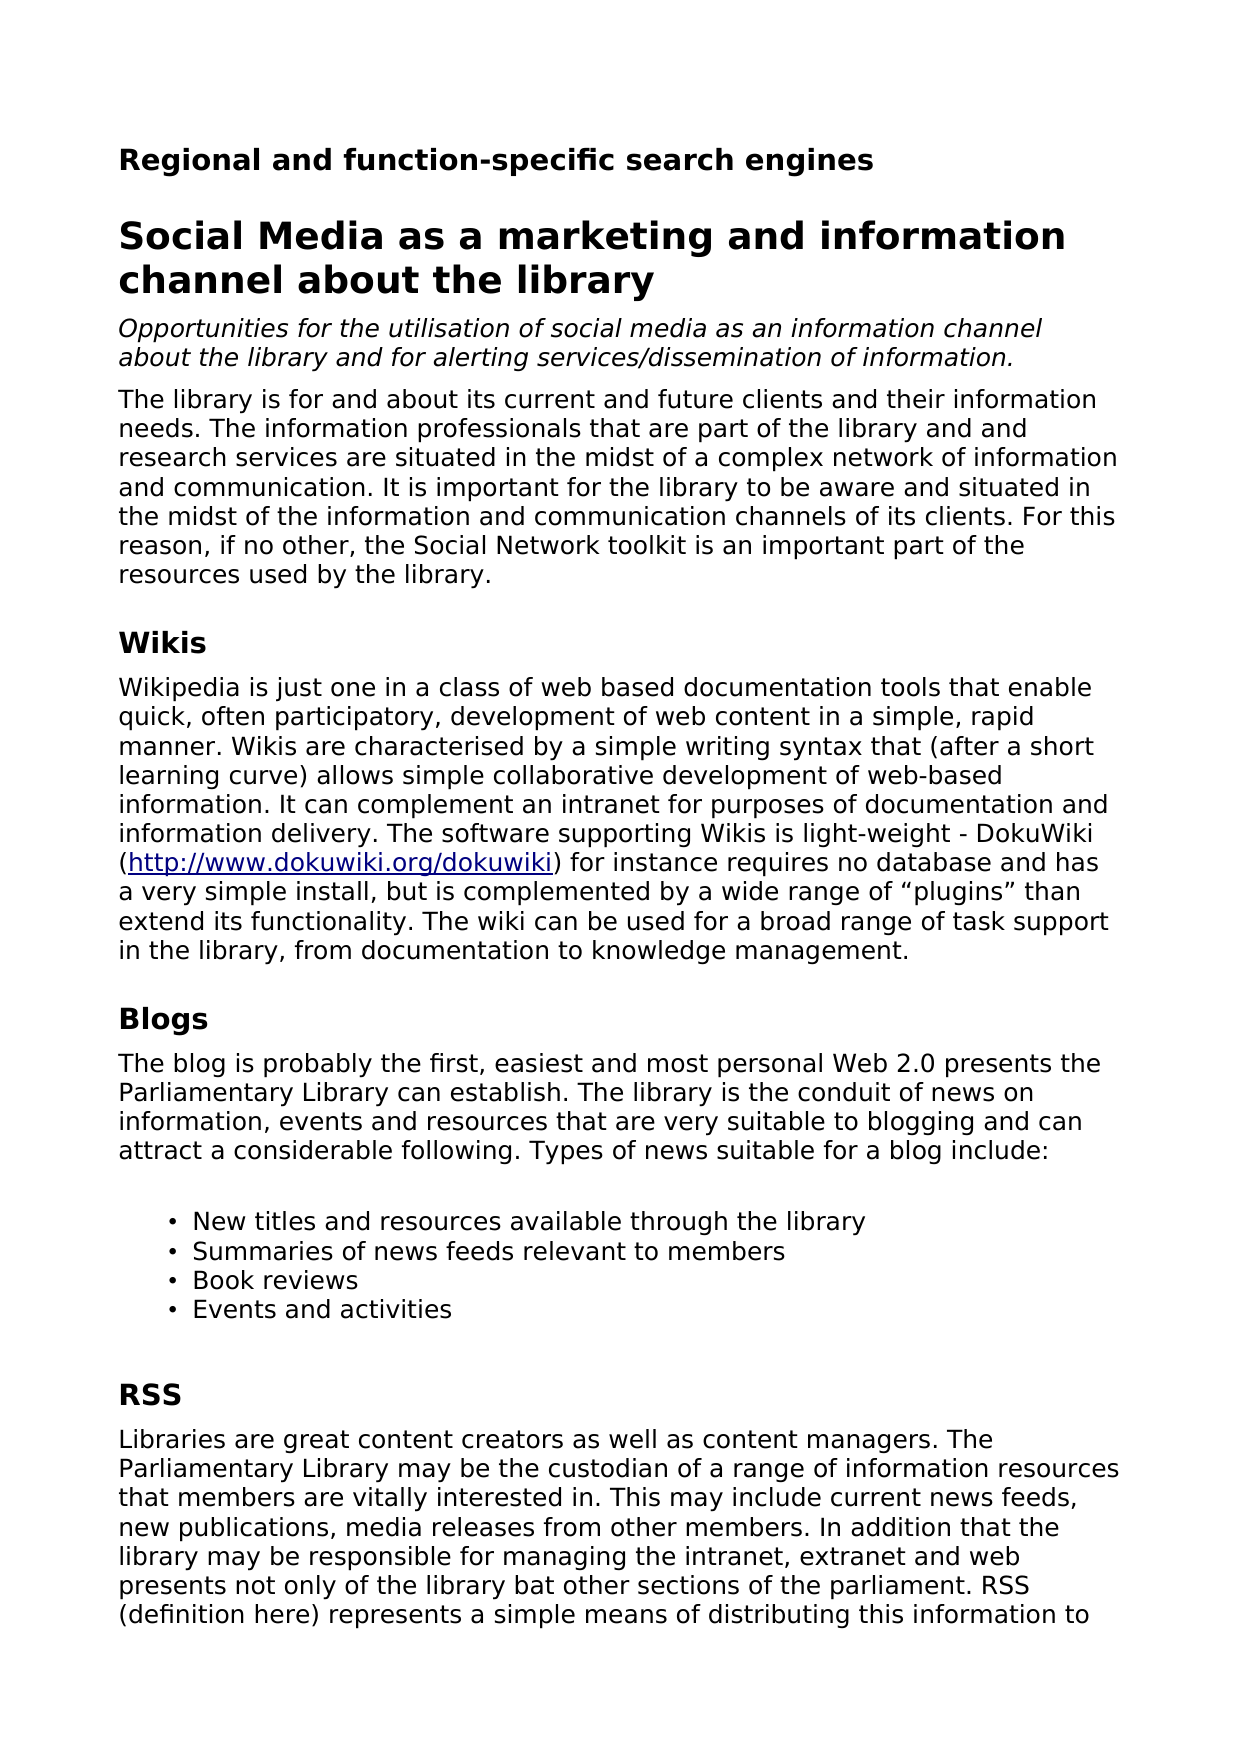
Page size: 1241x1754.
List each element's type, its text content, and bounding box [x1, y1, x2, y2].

list Events and activities [177, 1295, 1122, 1324]
text The blog is probably the first, easiest and most personal Web 2.0 presents the Parliamentary Library can establish. The library is the conduit of news on information, events and resources that are very suitable to blogging and can attract a considerable following. Types of news suitable for a blog include: [118, 1049, 1122, 1166]
list Book reviews [177, 1266, 1122, 1295]
subtitle Social Media as a marketing and information channel about the library [118, 214, 1122, 302]
list Summaries of news feeds relevant to members [177, 1237, 1122, 1266]
text Libraries are great content creators as well as content managers. The Parliamentary Library may be the custodian of a range of information resources that members are vitally interested in. This may include current news feeds, new publications, media releases from other members. In addition that the library may be responsible for managing the intranet, extranet and web presents not only of the library bat other sections of the parliament. RSS (definition here) represents a simple means of distributing this information to [118, 1425, 1122, 1629]
text The library is for and about its current and future clients and their information needs. The information professionals that are part of the library and and research services are situated in the midst of a complex network of information and communication. It is important for the library to be aware and situated in the midst of the information and communication channels of its clients. For this reason, if no other, the Social Network toolkit is an important part of the resources used by the library. [118, 385, 1122, 589]
text Wikipedia is just one in a class of web based documentation tools that enable quick, often participatory, development of web content in a simple, rapid manner. Wikis are characterised by a simple writing syntax that (after a short learning curve) allows simple collaborative development of web-based information. It can complement an intranet for purposes of documentation and information delivery. The software supporting Wikis is light-weight - DokuWiki (http://www.dokuwiki.org/dokuwiki) for instance requires no database and has a very simple install, but is complemented by a wide range of “plugins” than extend its functionality. The wiki can be used for a broad range of task support in the library, from documentation to knowledge management. [118, 673, 1122, 965]
subtitle Wikis [118, 627, 1122, 661]
text Opportunities for the utilisation of social media as an information channel about the library and for alerting services/dissemination of information. [118, 314, 1122, 373]
subtitle Blogs [118, 1002, 1122, 1036]
subtitle Regional and function-specific search engines [118, 143, 1122, 177]
list New titles and resources available through the library [177, 1208, 1122, 1237]
subtitle RSS [118, 1379, 1122, 1413]
